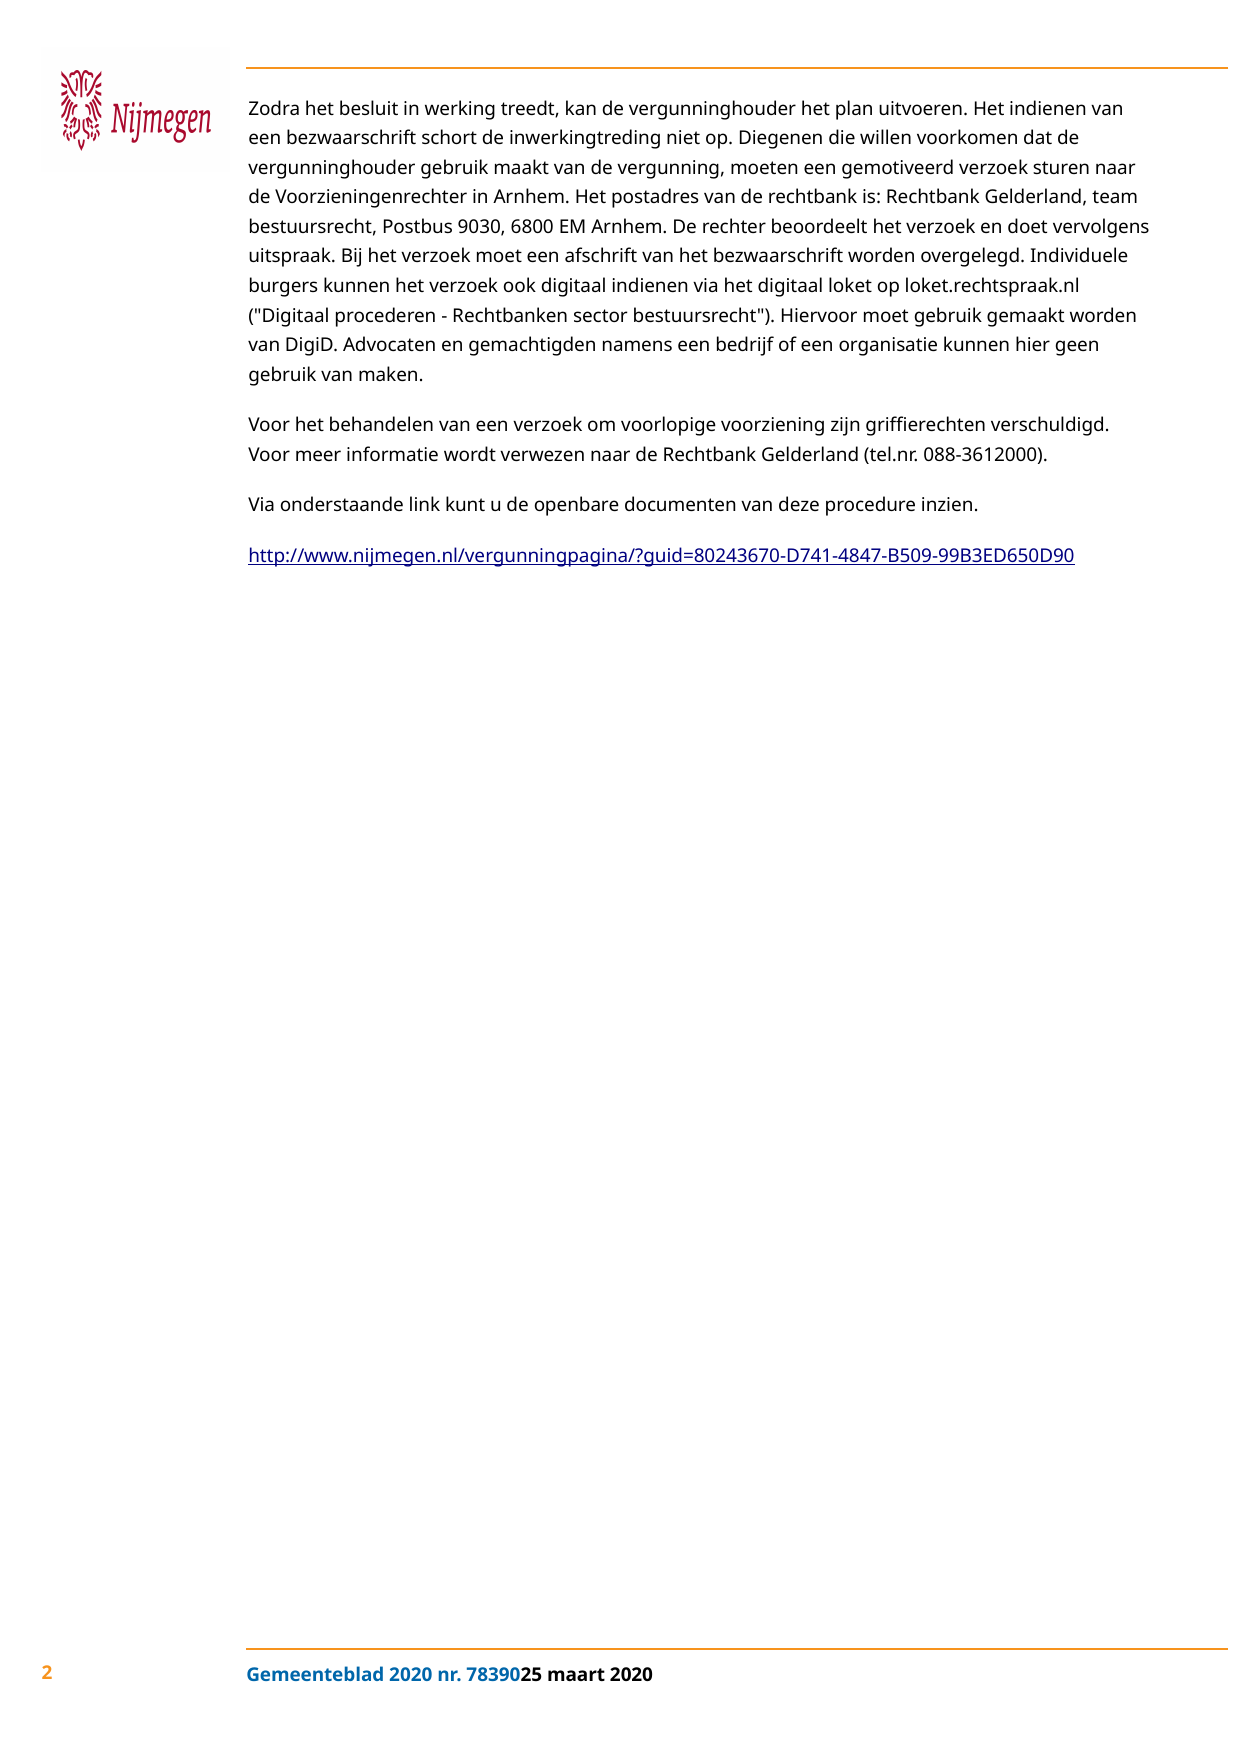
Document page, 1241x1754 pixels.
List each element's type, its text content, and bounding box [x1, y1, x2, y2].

text Zodra het besluit in werking treedt, kan de vergunninghouder het plan uitvoeren. Het indienen van een bezwaarschrift schort de inwerkingtreding niet op. Diegenen die willen voorkomen dat de vergunninghouder gebruik maakt van de vergunning, moeten een gemotiveerd verzoek sturen naar de Voorzieningenrechter in Arnhem. Het postadres van de rechtbank is: Rechtbank Gelderland, team bestuursrecht, Postbus 9030, 6800 EM Arnhem. De rechter beoordeelt het verzoek en doet vervolgens uitspraak. Bij het verzoek moet een afschrift van het bezwaarschrift worden overgelegd. Individuele burgers kunnen het verzoek ook digitaal indienen via het digitaal loket op loket.rechtspraak.nl ("Digitaal procederen - Rechtbanken sector bestuursrecht"). Hiervoor moet gebruik gemaakt worden van DigiD. Advocaten en gemachtigden namens een bedrijf of een organisatie kunnen hier geen gebruik van maken. [248, 95, 1152, 387]
text http://www.nijmegen.nl/vergunningpagina/?guid=80243670-D741-4847-B509-99B3ED650D90 [248, 542, 1152, 568]
text Via onderstaande link kunt u de openbare documenten van deze procedure inzien. [248, 491, 1152, 517]
picture [41, 47, 231, 172]
text Voor het behandelen van een verzoek om voorlopige voorziening zijn griffierechten verschuldigd. Voor meer informatie wordt verwezen naar de Rechtbank Gelderland (tel.nr. 088-3612000). [248, 411, 1152, 467]
